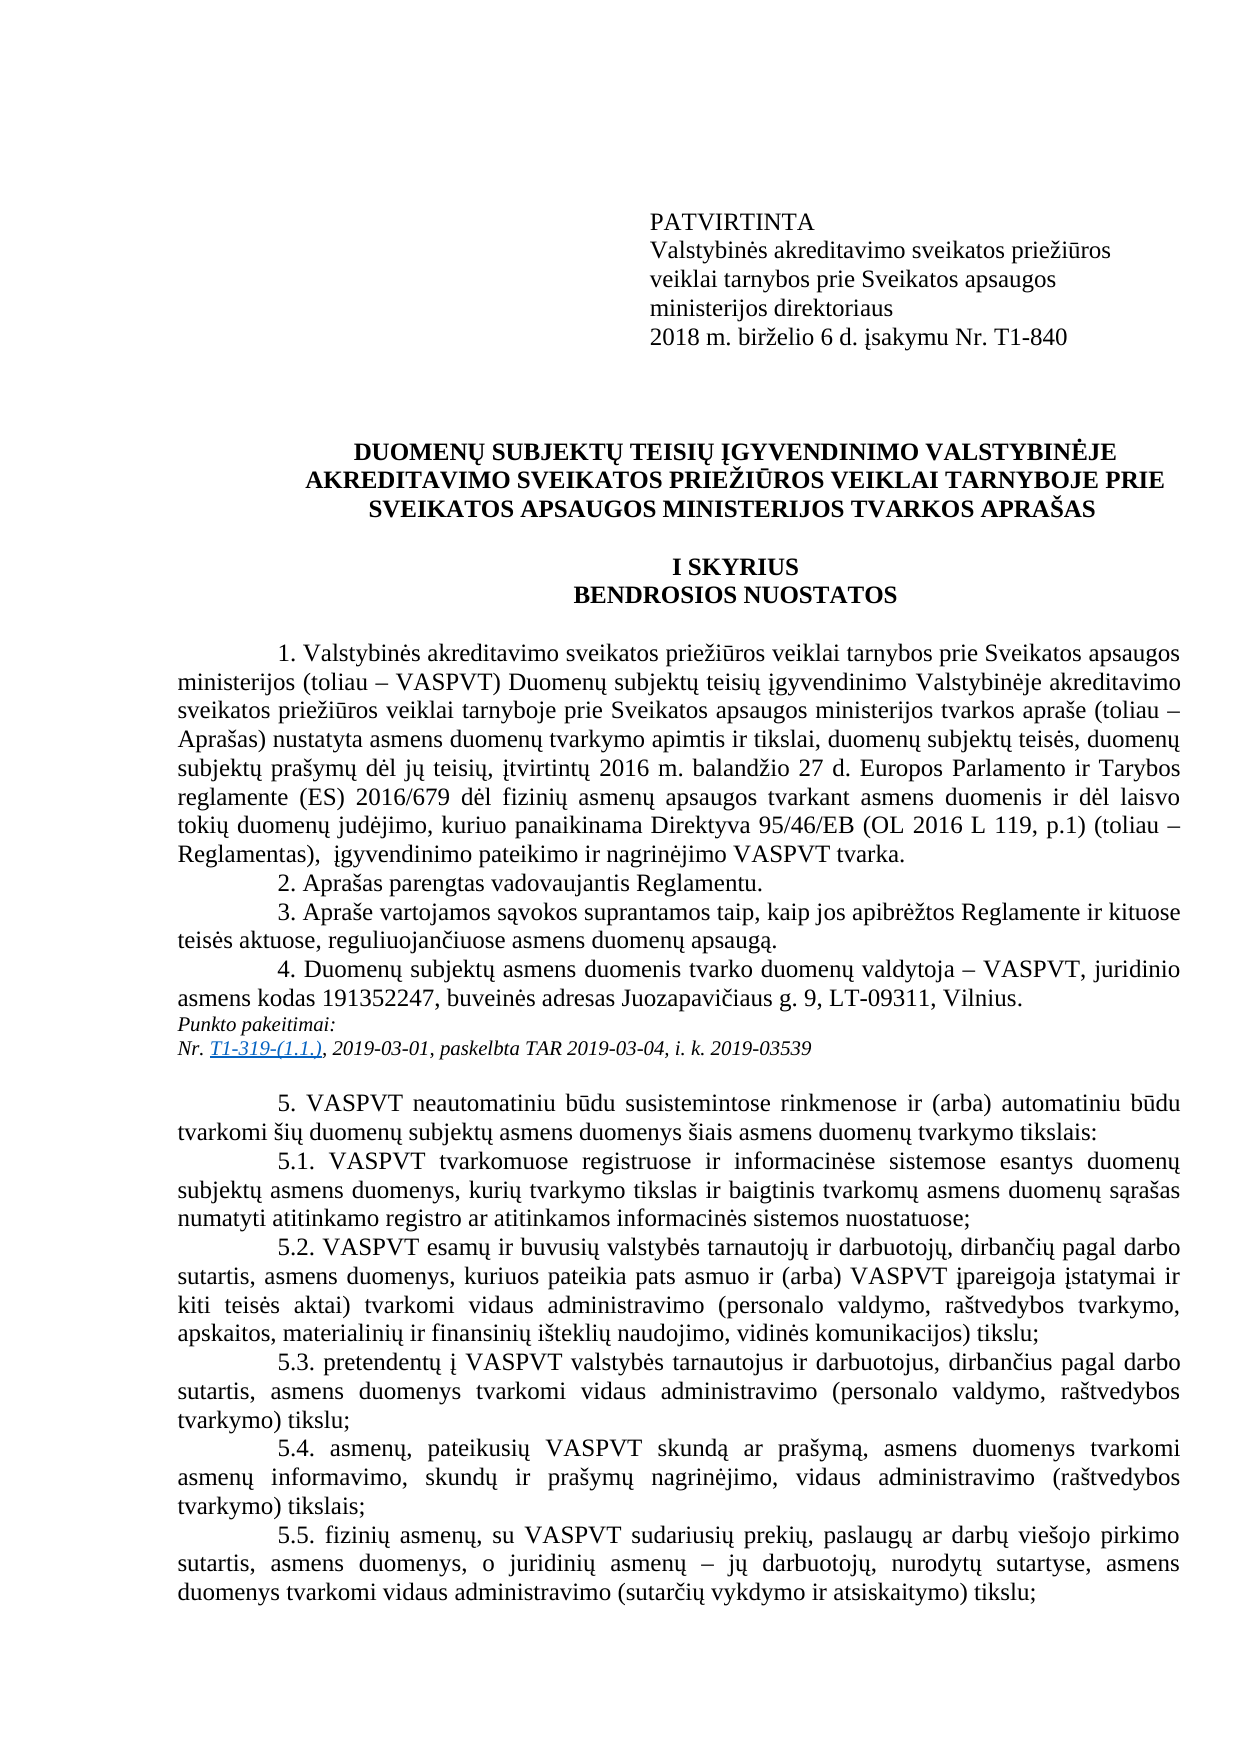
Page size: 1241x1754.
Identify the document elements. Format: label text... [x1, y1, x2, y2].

text Nr. T1-319-(1.1.), 2019-03-01, paskelbta TAR 2019-03-04, i. k. 2019-03539 [177, 1036, 1181, 1060]
text 5.5. fizinių asmenų, su VASPVT sudariusių prekių, paslaugų ar darbų viešojo pirkimo sutartis, asmens duomenys, o juridinių asmenų – jų darbuotojų, nurodytų sutartyse, asmens duomenys tvarkomi vidaus administravimo (sutarčių vykdymo ir atsiskaitymo) tikslu; [177, 1520, 1181, 1606]
text 5.3. pretendentų į VASPVT valstybės tarnautojus ir darbuotojus, dirbančius pagal darbo sutartis, asmens duomenys tvarkomi vidaus administravimo (personalo valdymo, raštvedybos tvarkymo) tikslu; [177, 1347, 1181, 1433]
text 1. Valstybinės akreditavimo sveikatos priežiūros veiklai tarnybos prie Sveikatos apsaugos ministerijos (toliau – VASPVT) Duomenų subjektų teisių įgyvendinimo Valstybinėje akreditavimo sveikatos priežiūros veiklai tarnyboje prie Sveikatos apsaugos ministerijos tvarkos apraše (toliau – Aprašas) nustatyta asmens duomenų tvarkymo apimtis ir tikslai, duomenų subjektų teisės, duomenų subjektų prašymų dėl jų teisių, įtvirtintų 2016 m. balandžio 27 d. Europos Parlamento ir Tarybos reglamente (ES) 2016/679 dėl fizinių asmenų apsaugos tvarkant asmens duomenis ir dėl laisvo tokių duomenų judėjimo, kuriuo panaikinama Direktyva 95/46/EB (OL 2016 L 119, p.1) (toliau – Reglamentas), įgyvendinimo pateikimo ir nagrinėjimo VASPVT tvarka. [177, 638, 1181, 868]
text 4. Duomenų subjektų asmens duomenis tvarko duomenų valdytoja – VASPVT, juridinio asmens kodas 191352247, buveinės adresas Juozapavičiaus g. 9, LT-09311, Vilnius. [177, 954, 1181, 1012]
text 5.1. VASPVT tvarkomuose registruose ir informacinėse sistemose esantys duomenų subjektų asmens duomenys, kurių tvarkymo tikslas ir baigtinis tvarkomų asmens duomenų sąrašas numatyti atitinkamo registro ar atitinkamos informacinės sistemos nuostatuose; [177, 1146, 1181, 1232]
text DUOMENŲ SUBJEKTŲ TEISIŲ ĮGYVENDINIMO VALSTYBINĖJE AKREDITAVIMO SVEIKATOS PRIEŽIŪROS VEIKLAI TARNYBOJE PRIE SVEIKATOS APSAUGOS MINISTERIJOS TVARKOS APRAŠAS [290, 437, 1181, 523]
text 2018 m. birželio 6 d. įsakymu Nr. T1-840 [649, 322, 1181, 350]
text Punkto pakeitimai: [177, 1012, 1181, 1036]
text veiklai tarnybos prie Sveikatos apsaugos [649, 264, 1181, 293]
text Valstybinės akreditavimo sveikatos priežiūros [649, 235, 1181, 264]
text 5.2. VASPVT esamų ir buvusių valstybės tarnautojų ir darbuotojų, dirbančių pagal darbo sutartis, asmens duomenys, kuriuos pateikia pats asmuo ir (arba) VASPVT įpareigoja įstatymai ir kiti teisės aktai) tvarkomi vidaus administravimo (personalo valdymo, raštvedybos tvarkymo, apskaitos, materialinių ir finansinių išteklių naudojimo, vidinės komunikacijos) tikslu; [177, 1232, 1181, 1347]
text ministerijos direktoriaus [649, 293, 1181, 322]
text PATVIRTINTA [649, 207, 1181, 235]
text 2. Aprašas parengtas vadovaujantis Reglamentu. [177, 868, 1181, 897]
text I SKYRIUS [290, 552, 1181, 580]
text 3. Apraše vartojamos sąvokos suprantamos taip, kaip jos apibrėžtos Reglamente ir kituose teisės aktuose, reguliuojančiuose asmens duomenų apsaugą. [177, 897, 1181, 954]
text 5.4. asmenų, pateikusių VASPVT skundą ar prašymą, asmens duomenys tvarkomi asmenų informavimo, skundų ir prašymų nagrinėjimo, vidaus administravimo (raštvedybos tvarkymo) tikslais; [177, 1433, 1181, 1520]
text 5. VASPVT neautomatiniu būdu susistemintose rinkmenose ir (arba) automatiniu būdu tvarkomi šių duomenų subjektų asmens duomenys šiais asmens duomenų tvarkymo tikslais: [177, 1088, 1181, 1146]
text BENDROSIOS NUOSTATOS [290, 580, 1181, 609]
